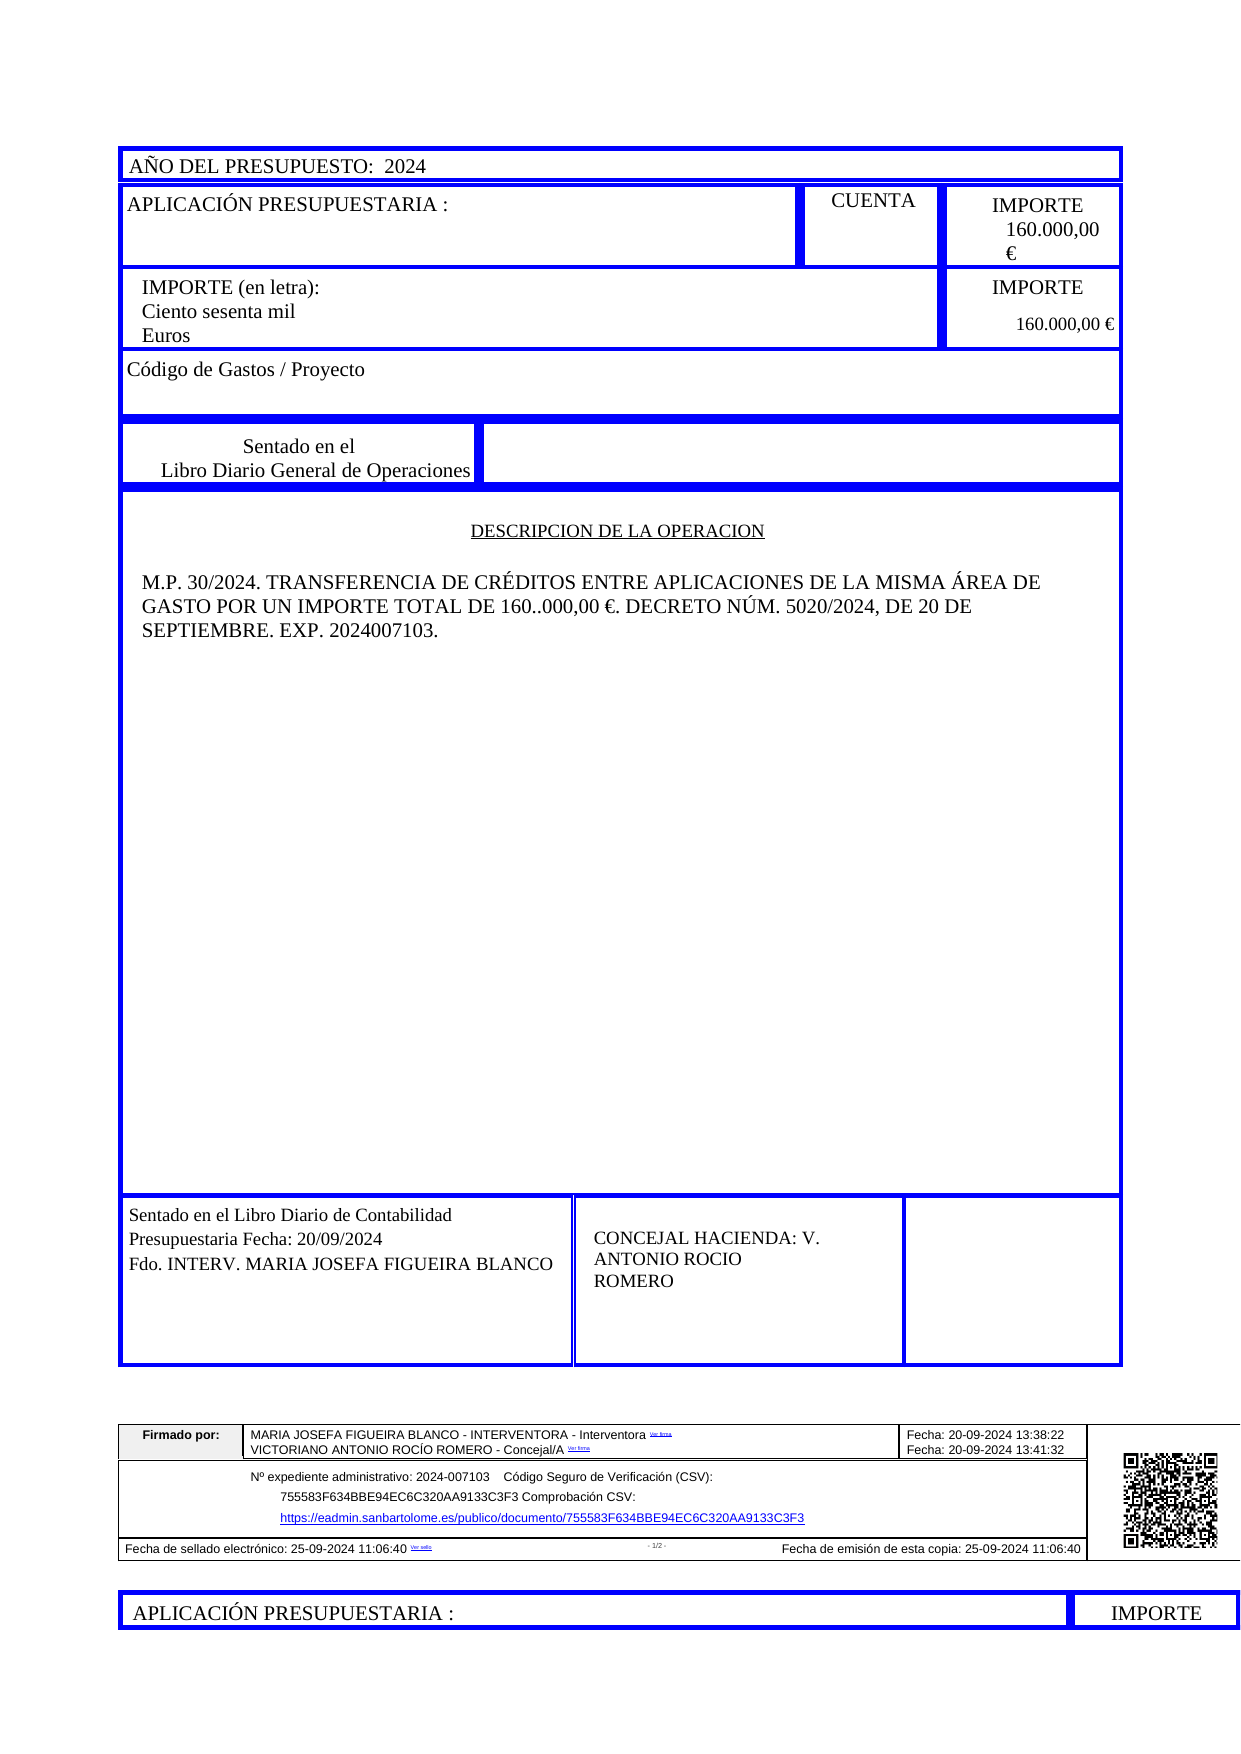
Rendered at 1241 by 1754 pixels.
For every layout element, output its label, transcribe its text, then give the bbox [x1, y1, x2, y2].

table_cell Sentado en el Libro Diario de Contabilidad Presupuestaria Fecha: 20/09/2024 Fdo. INTERV. MARIA JOSEFA FIGUEIRA BLANCO [123, 1198, 571, 1363]
table_cell DESCRIPCION DE LA OPERACION M.P. 30/2024. TRANSFERENCIA DE CRÉDITOS ENTRE APLICACIONES DE LA MISMA ÁREA DE GASTO POR UN IMPORTE TOTAL DE 160..000,00 €. DECRETO NÚM. 5020/2024, DE 20 DE SEPTIEMBRE. EXP. 2024007103. [123, 492, 1119, 1193]
table_cell APLICACIÓN PRESUPUESTARIA : [123, 187, 795, 265]
table_header APLICACIÓN PRESUPUESTARIA : [123, 1595, 1066, 1625]
table_header IMPORTE [1075, 1595, 1236, 1625]
table_header Fecha: 20-09-2024 13:38:22 Fecha: 20-09-2024 13:41:32 [900, 1425, 1086, 1458]
table_cell Sentado en el Libro Diario General de Operaciones [123, 424, 474, 482]
table_cell IMPORTE 160.000,00 € [947, 187, 1119, 265]
table_cell Fecha de sellado electrónico: 25-09-2024 11:06:40 Ver sello - 1/2 - Fecha de emisión de esta copia: 25-09-2024 11:06:40 [119, 1539, 1086, 1560]
table_header Firmado por: [119, 1425, 242, 1456]
table_cell IMPORTE (en letra): Ciento sesenta mil Euros [123, 269, 937, 347]
table_cell [484, 424, 1119, 482]
table_header MARIA JOSEFA FIGUEIRA BLANCO - INTERVENTORA - Interventora Ver firma VICTORIANO ANTONIO ROCÍO ROMERO - Concejal/A Ver firma [244, 1425, 898, 1458]
table_cell IMPORTE 160.000,00 € [947, 269, 1119, 347]
table_header [1088, 1425, 1240, 1560]
table_cell [906, 1198, 1119, 1363]
table_cell CONCEJAL HACIENDA: V. ANTONIO ROCIO ROMERO [576, 1198, 902, 1363]
table_cell CUENTA [805, 187, 937, 265]
table_cell Nº expediente administrativo: 2024-007103 Código Seguro de Verificación (CSV): 755583F634BBE94EC6C320AA9133C3F3 Comprobación CSV: https://eadmin.sanbartolome.es/publico/documento/755583F634BBE94EC6C320AA9133C3F3 [119, 1461, 1086, 1537]
table_cell Código de Gastos / Proyecto [123, 351, 1119, 414]
table_header AÑO DEL PRESUPUESTO: 2024 [123, 151, 1119, 178]
